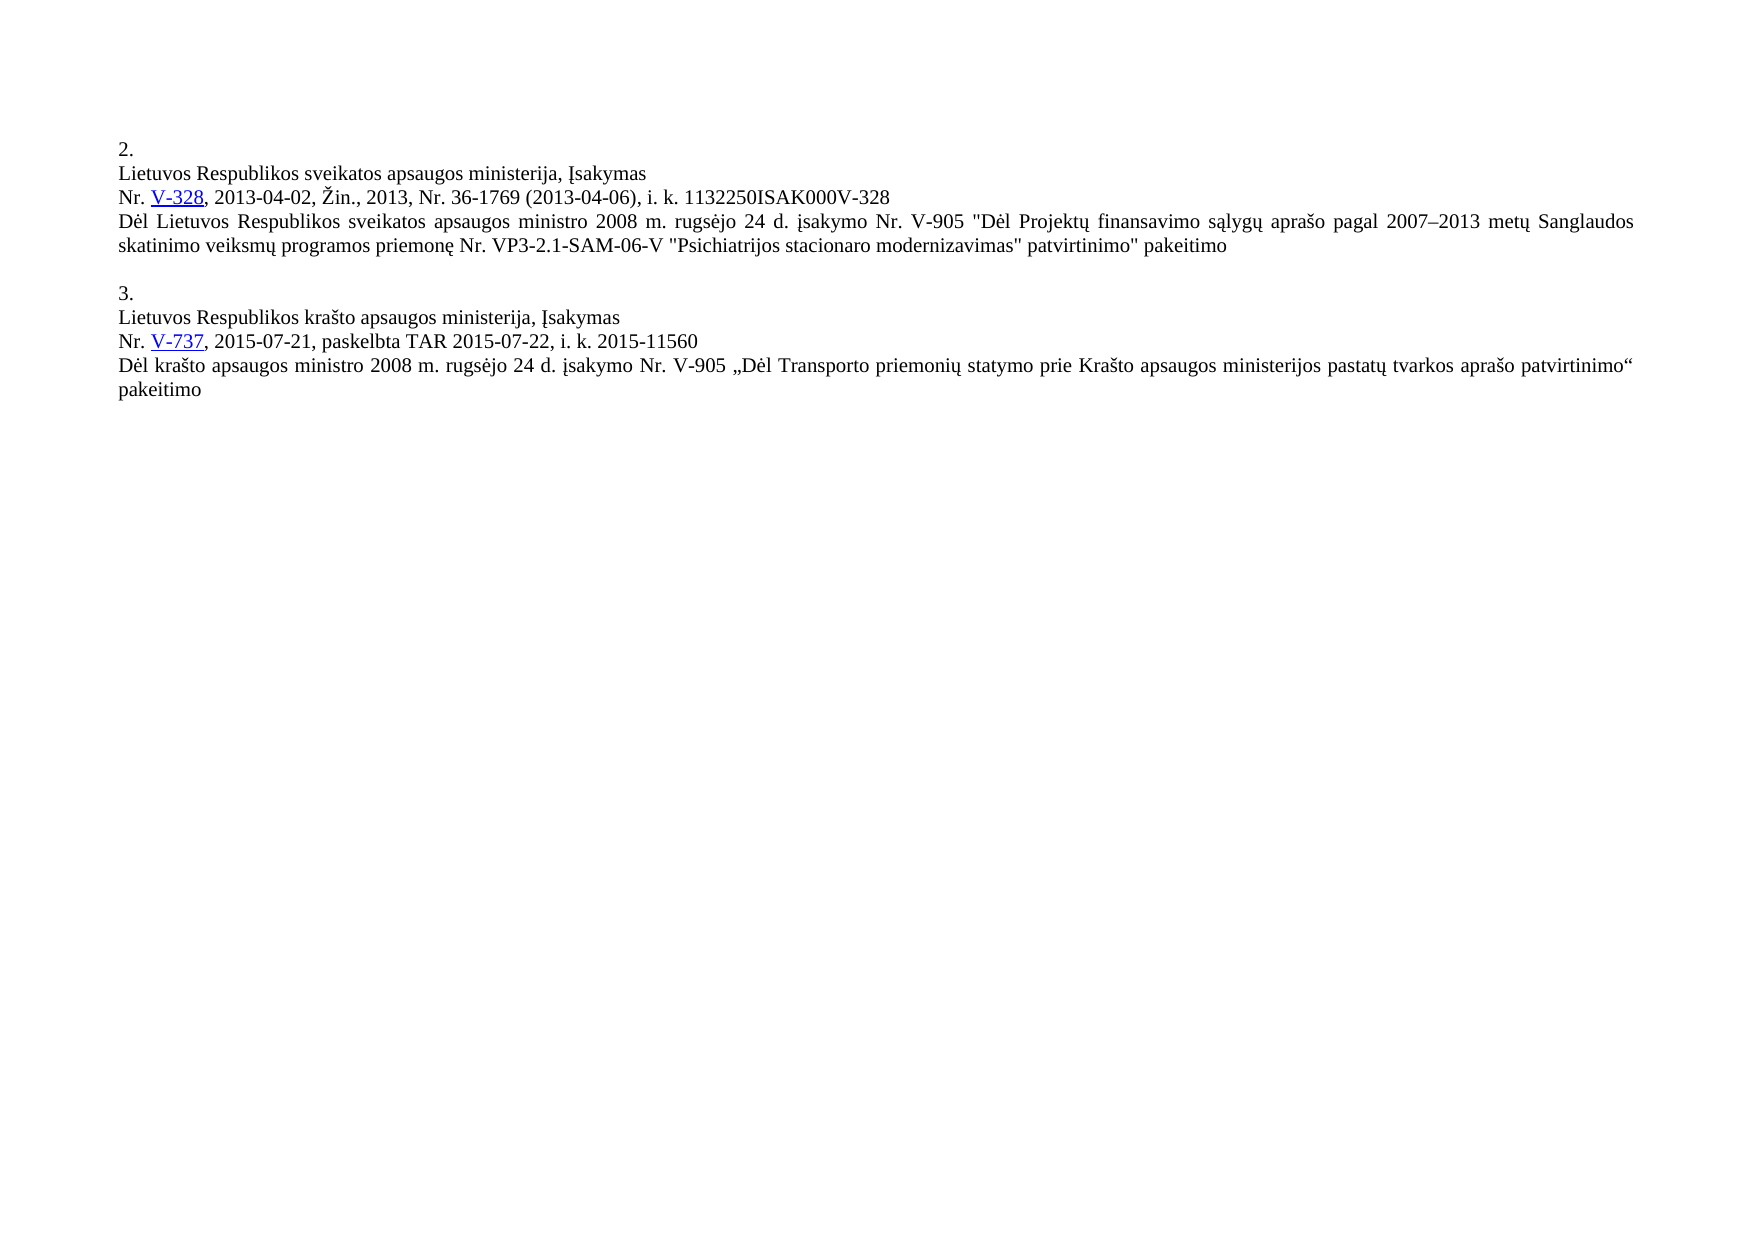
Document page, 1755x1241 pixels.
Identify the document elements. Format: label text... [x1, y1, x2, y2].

text Dėl krašto apsaugos ministro 2008 m. rugsėjo 24 d. įsakymo Nr. V-905 „Dėl Transporto priemonių statymo prie Krašto apsaugos ministerijos pastatų tvarkos aprašo patvirtinimo“ pakeitimo [118, 353, 1636, 401]
text Dėl Lietuvos Respublikos sveikatos apsaugos ministro 2008 m. rugsėjo 24 d. įsakymo Nr. V-905 "Dėl Projektų finansavimo sąlygų aprašo pagal 2007–2013 metų Sanglaudos skatinimo veiksmų programos priemonę Nr. VP3-2.1-SAM-06-V "Psichiatrijos stacionaro modernizavimas" patvirtinimo" pakeitimo [118, 209, 1636, 257]
text 2. [118, 136, 1636, 161]
text Nr. V-328, 2013-04-02, Žin., 2013, Nr. 36-1769 (2013-04-06), i. k. 1132250ISAK000V-328 [118, 184, 1636, 209]
text Lietuvos Respublikos krašto apsaugos ministerija, Įsakymas [118, 305, 1636, 329]
text Nr. V-737, 2015-07-21, paskelbta TAR 2015-07-22, i. k. 2015-11560 [118, 329, 1636, 353]
text Lietuvos Respublikos sveikatos apsaugos ministerija, Įsakymas [118, 161, 1636, 184]
text 3. [118, 281, 1636, 305]
